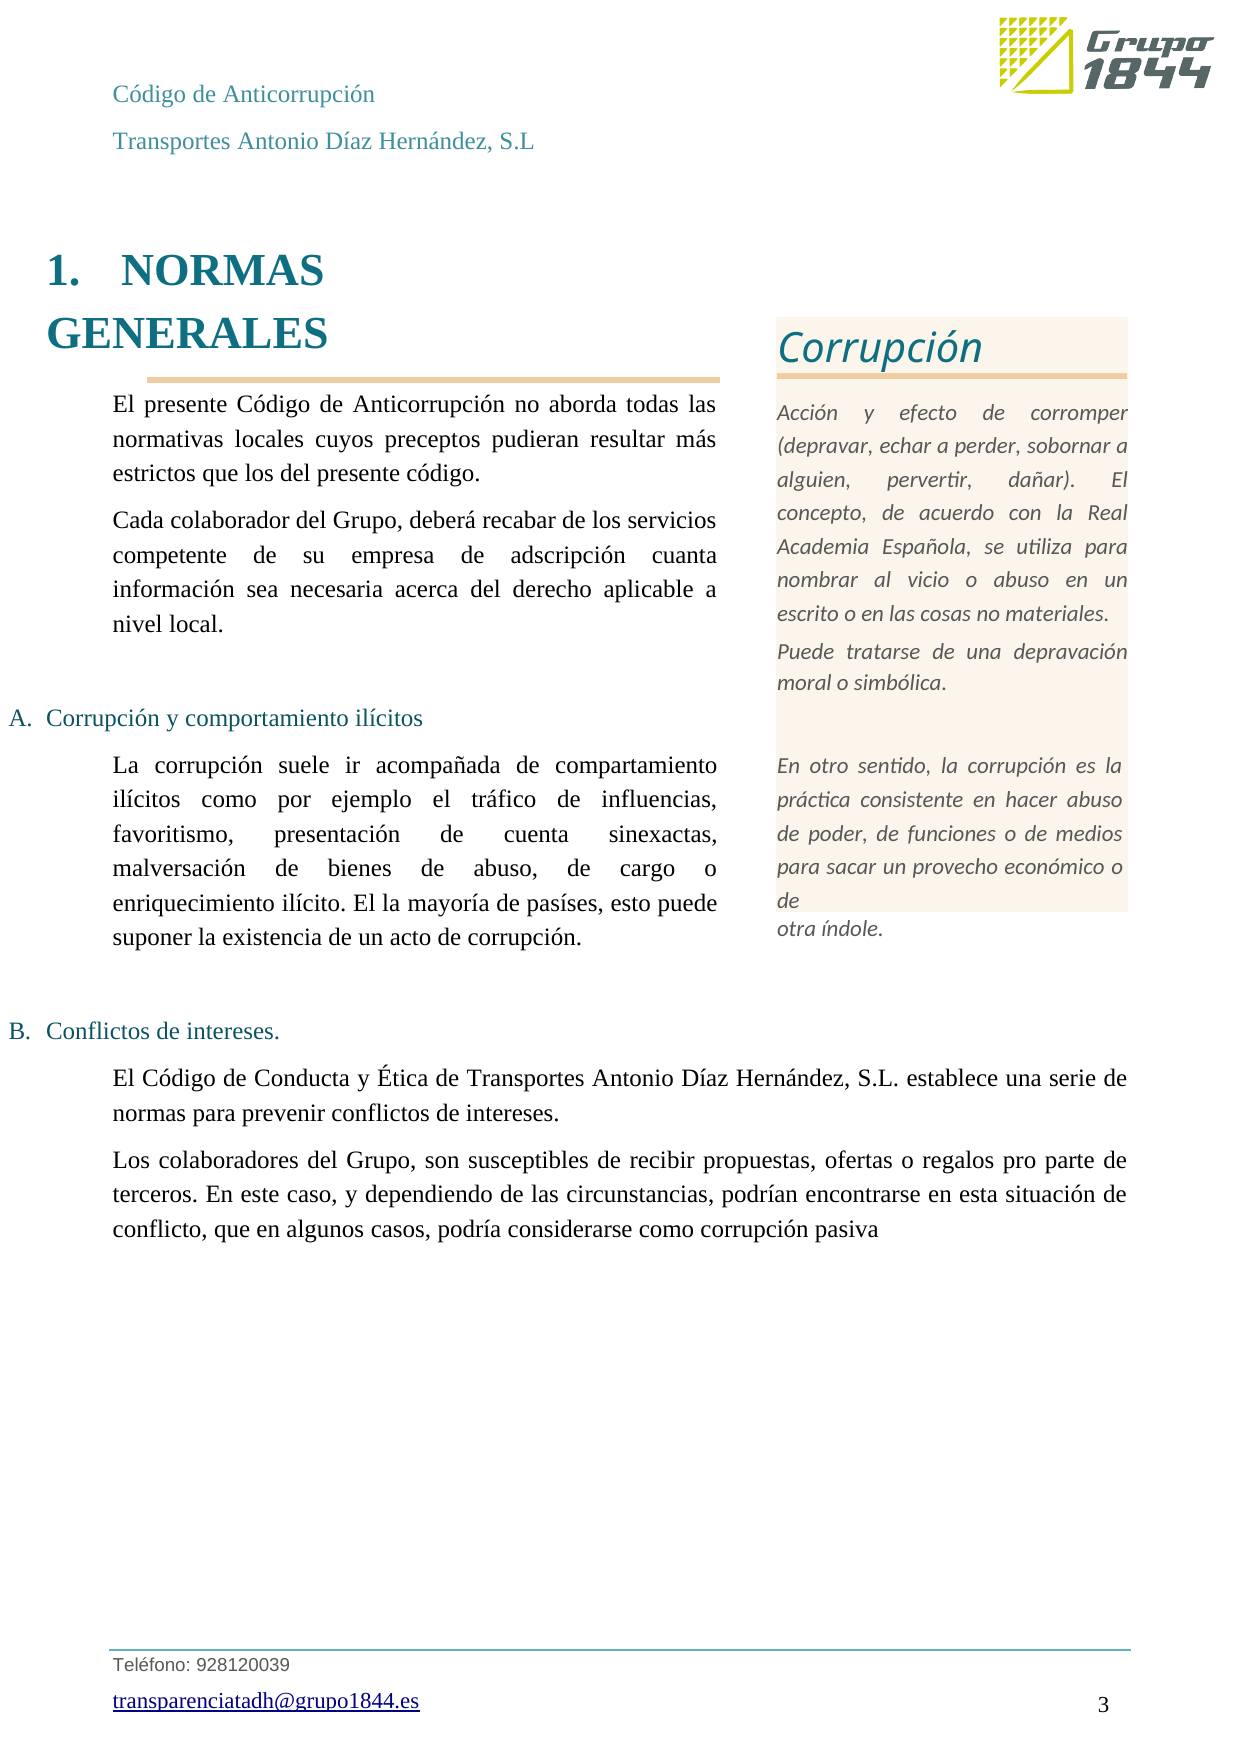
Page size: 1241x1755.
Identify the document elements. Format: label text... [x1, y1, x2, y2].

list NORMAS GENERALES [46, 242, 508, 358]
text Cada colaborador del Grupo, deberá recabar de los servicios competente de su empresa de adscripción cuanta información sea necesaria acerca del derecho aplicable a nivel local. [112, 505, 717, 637]
text El presente Código de Anticorrupción no aborda todas las normativas locales cuyos preceptos pudieran resultar más estrictos que los del presente código. [112, 377, 717, 487]
text Los colaboradores del Grupo, son susceptibles de recibir propuestas, ofertas o regalos pro parte de terceros. En este caso, y dependiendo de las circunstancias, podrían encontrarse en esta situación de conflicto, que en algunos casos, podría considerarse como corrupción pasiva [112, 1145, 1128, 1242]
text La corrupción suele ir acompañada de compartamiento ilícitos como por ejemplo el tráfico de influencias, favoritismo, presentación de cuenta sinexactas, malversación de bienes de abuso, de cargo o enriquecimiento ilícito. El la mayoría de pasíses, esto puede suponer la existencia de un acto de corrupción. [112, 750, 717, 951]
text El Código de Conducta y Ética de Transportes Antonio Díaz Hernández, S.L. establece una serie de normas para prevenir conflictos de intereses. [112, 1063, 1128, 1126]
list Corrupción y comportamiento ilícitos [8, 703, 776, 731]
list Conflictos de intereses. [8, 1016, 1143, 1045]
